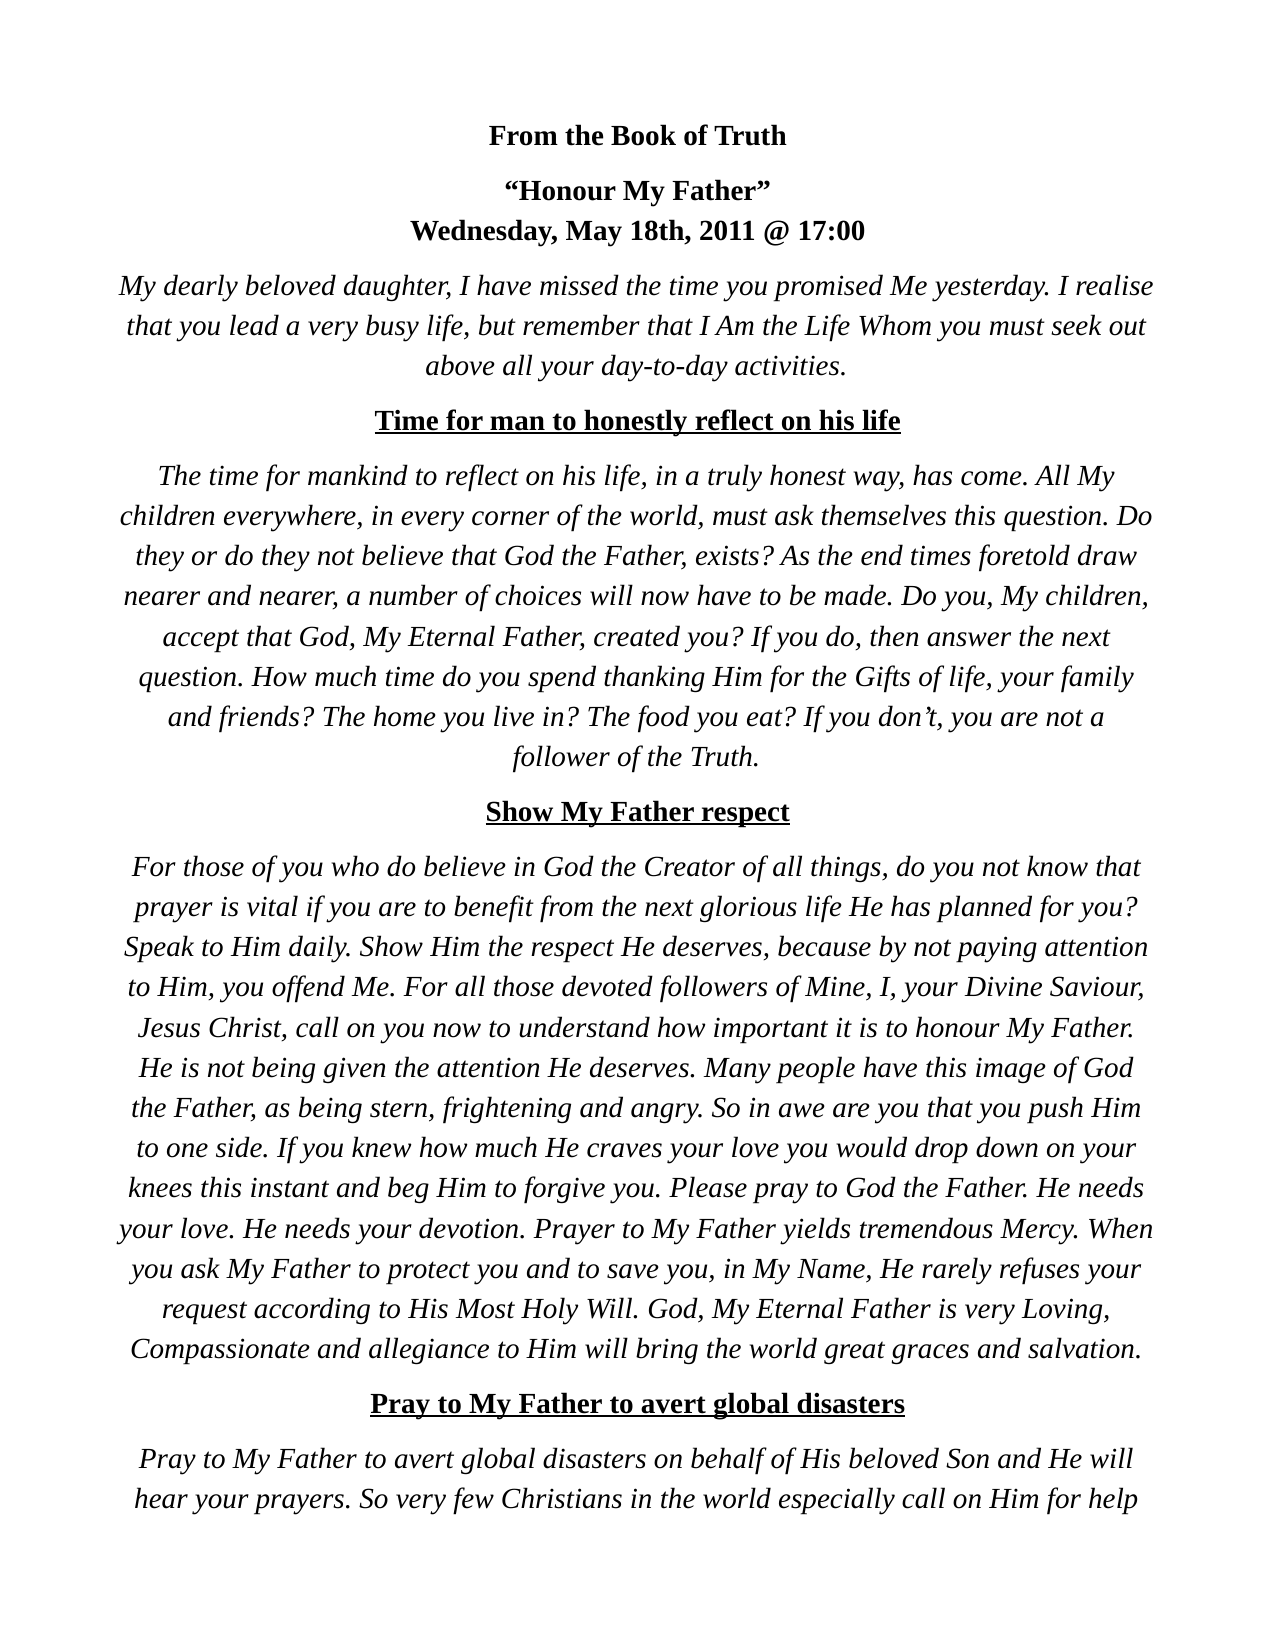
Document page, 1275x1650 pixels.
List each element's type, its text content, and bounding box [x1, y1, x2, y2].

text Pray to My Father to avert global disasters [118, 1386, 1157, 1420]
text My dearly beloved daughter, I have missed the time you promised Me yesterday. I realise that you lead a very busy life, but remember that I Am the Life Whom you must seek out above all your day-to-day activities. [118, 268, 1157, 382]
text For those of you who do believe in God the Creator of all things, do you not know that prayer is vital if you are to benefit from the next glorious life He has planned for you? Speak to Him daily. Show Him the respect He deserves, because by not paying attention to Him, you offend Me. For all those devoted followers of Mine, I, your Divine Saviour, Jesus Christ, call on you now to understand how important it is to honour My Father. He is not being given the attention He deserves. Many people have this image of God the Father, as being stern, frightening and angry. So in awe are you that you push Him to one side. If you knew how much He craves your love you would drop down on your knees this instant and beg Him to forgive you. Please pray to God the Father. He needs your love. He needs your devotion. Prayer to My Father yields tremendous Mercy. When you ask My Father to protect you and to save you, in My Name, He rarely refuses your request according to His Most Holy Will. God, My Eternal Father is very Loving, Compassionate and allegiance to Him will bring the world great graces and salvation. [118, 849, 1157, 1365]
text Time for man to honestly reflect on his life [118, 403, 1157, 437]
text The time for mankind to reflect on his life, in a truly honest way, has come. All My children everywhere, in every corner of the world, must ask themselves this question. Do they or do they not believe that God the Father, exists? As the end times foretold draw nearer and nearer, a number of choices will now have to be made. Do you, My children, accept that God, My Eternal Father, created you? If you do, then answer the next question. How much time do you spend thanking Him for the Gifts of life, your family and friends? The home you live in? The food you eat? If you don’t, you are not a follower of the Truth. [118, 458, 1157, 773]
text From the Book of Truth [118, 118, 1157, 152]
text “Honour My Father” Wednesday, May 18th, 2011 @ 17:00 [118, 173, 1157, 247]
text Show My Father respect [118, 794, 1157, 828]
text Pray to My Father to avert global disasters on behalf of His beloved Son and He will hear your prayers. So very few Christians in the world especially call on Him for help [118, 1441, 1157, 1515]
